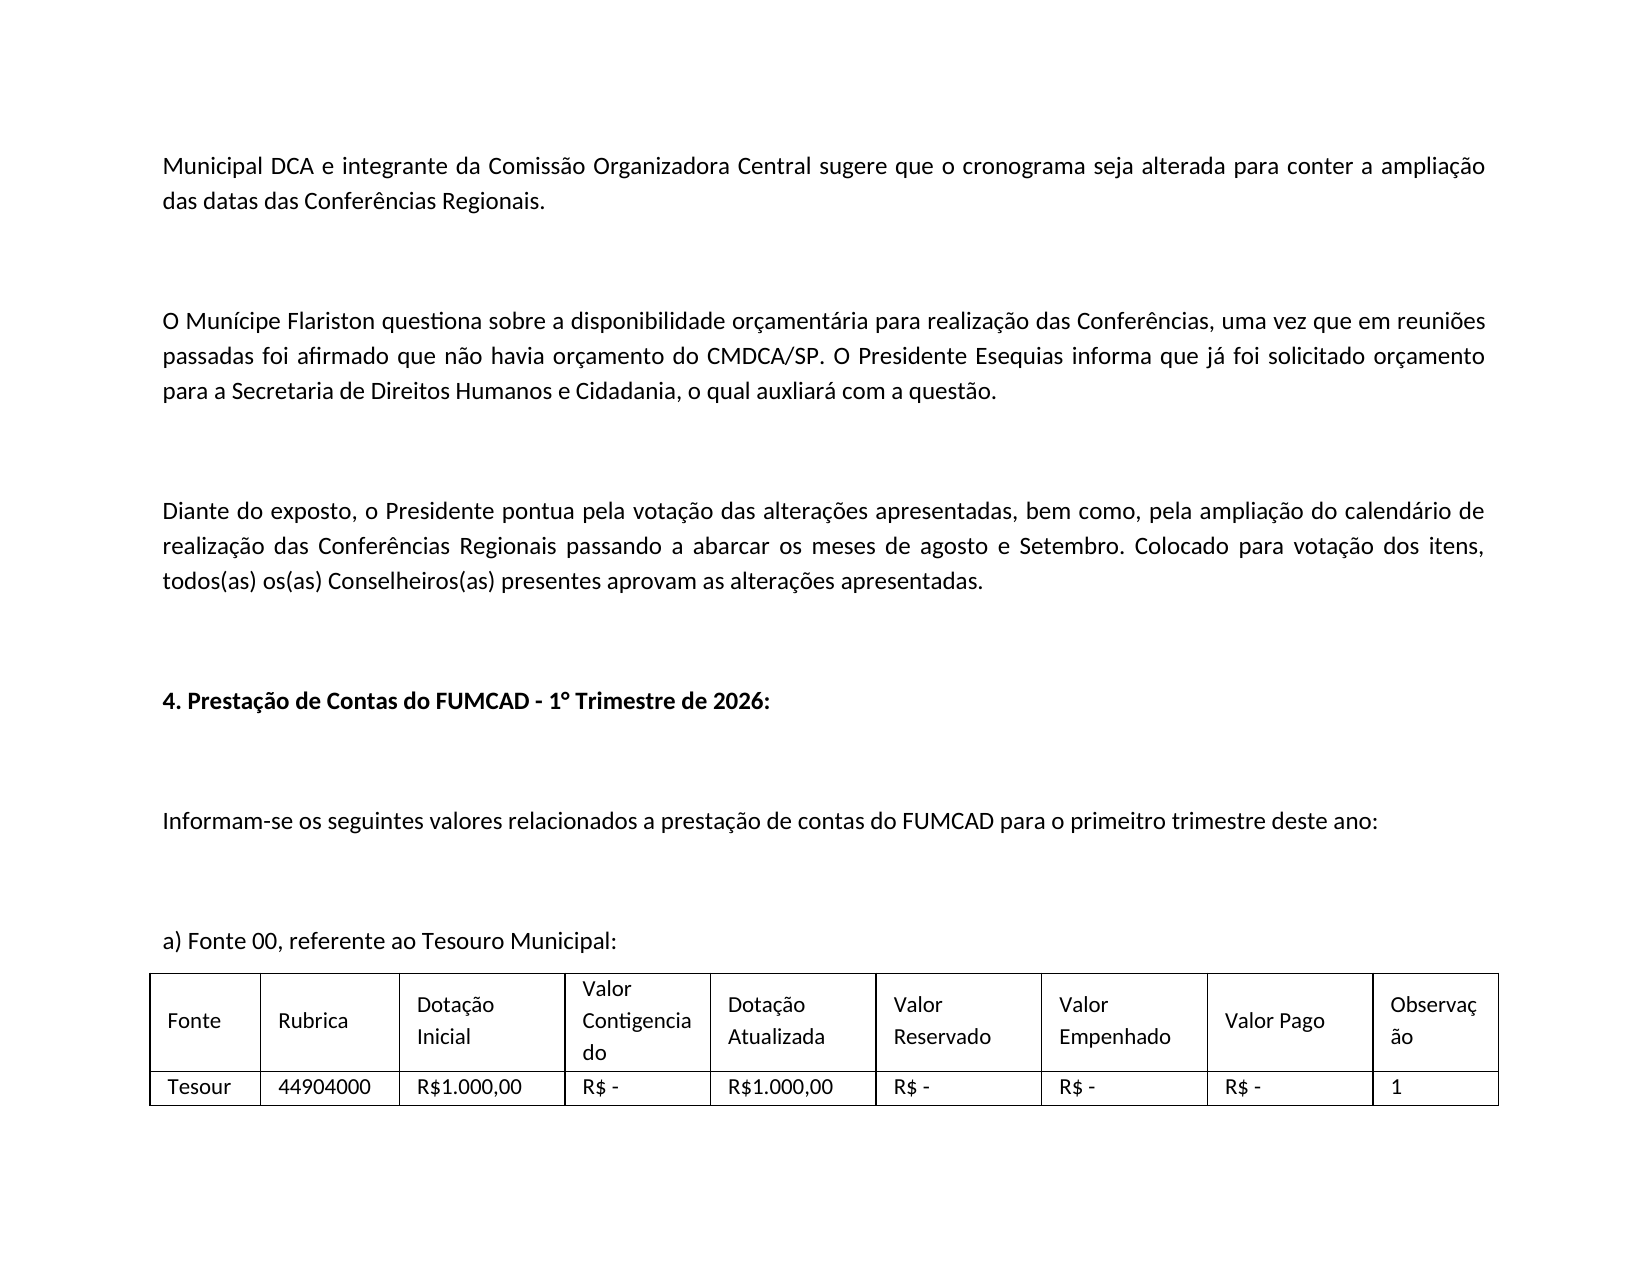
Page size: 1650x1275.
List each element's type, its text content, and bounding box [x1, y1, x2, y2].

text O Munícipe Flariston questiona sobre a disponibilidade orçamentária para realização das Conferências, uma vez que em reuniões passadas foi afirmado que não havia orçamento do CMDCA/SP. O Presidente Esequias informa que já foi solicitado orçamento para a Secretaria de Direitos Humanos e Cidadania, o qual auxliará com a questão. [162, 305, 1487, 406]
table_cell R$ - [877, 1072, 1041, 1104]
table_header Fonte [151, 974, 260, 1071]
table_header Observação [1374, 974, 1498, 1071]
table_header Valor Empenhado [1042, 974, 1207, 1071]
table_cell R$ - [1042, 1072, 1207, 1104]
table_header Dotação Inicial [400, 974, 564, 1071]
text Municipal DCA e integrante da Comissão Organizadora Central sugere que o cronograma seja alterada para conter a ampliação das datas das Conferências Regionais. [162, 150, 1487, 216]
table_header Valor Pago [1208, 974, 1372, 1071]
table_header Rubrica [261, 974, 399, 1071]
text Diante do exposto, o Presidente pontua pela votação das alterações apresentadas, bem como, pela ampliação do calendário de realização das Conferências Regionais passando a abarcar os meses de agosto e Setembro. Colocado para votação dos itens, todos(as) os(as) Conselheiros(as) presentes aprovam as alterações apresentadas. [162, 495, 1487, 596]
table_cell Tesour [151, 1072, 260, 1104]
text Informam-se os seguintes valores relacionados a prestação de contas do FUMCAD para o primeitro trimestre deste ano: [162, 805, 1487, 836]
table_header Valor Contigenciado [566, 974, 710, 1071]
table_cell 44904000 [261, 1072, 399, 1104]
table_header Valor Reservado [877, 974, 1041, 1071]
text 4. Prestação de Contas do FUMCAD - 1° Trimestre de 2026: [162, 685, 1487, 716]
table_cell R$1.000,00 [400, 1072, 564, 1104]
table_cell R$ - [1208, 1072, 1372, 1104]
table_header Dotação Atualizada [711, 974, 875, 1071]
table_cell 1 [1374, 1072, 1498, 1104]
table_cell R$1.000,00 [711, 1072, 875, 1104]
text a) Fonte 00, referente ao Tesouro Municipal: [162, 925, 1487, 956]
table_cell R$ - [566, 1072, 710, 1104]
